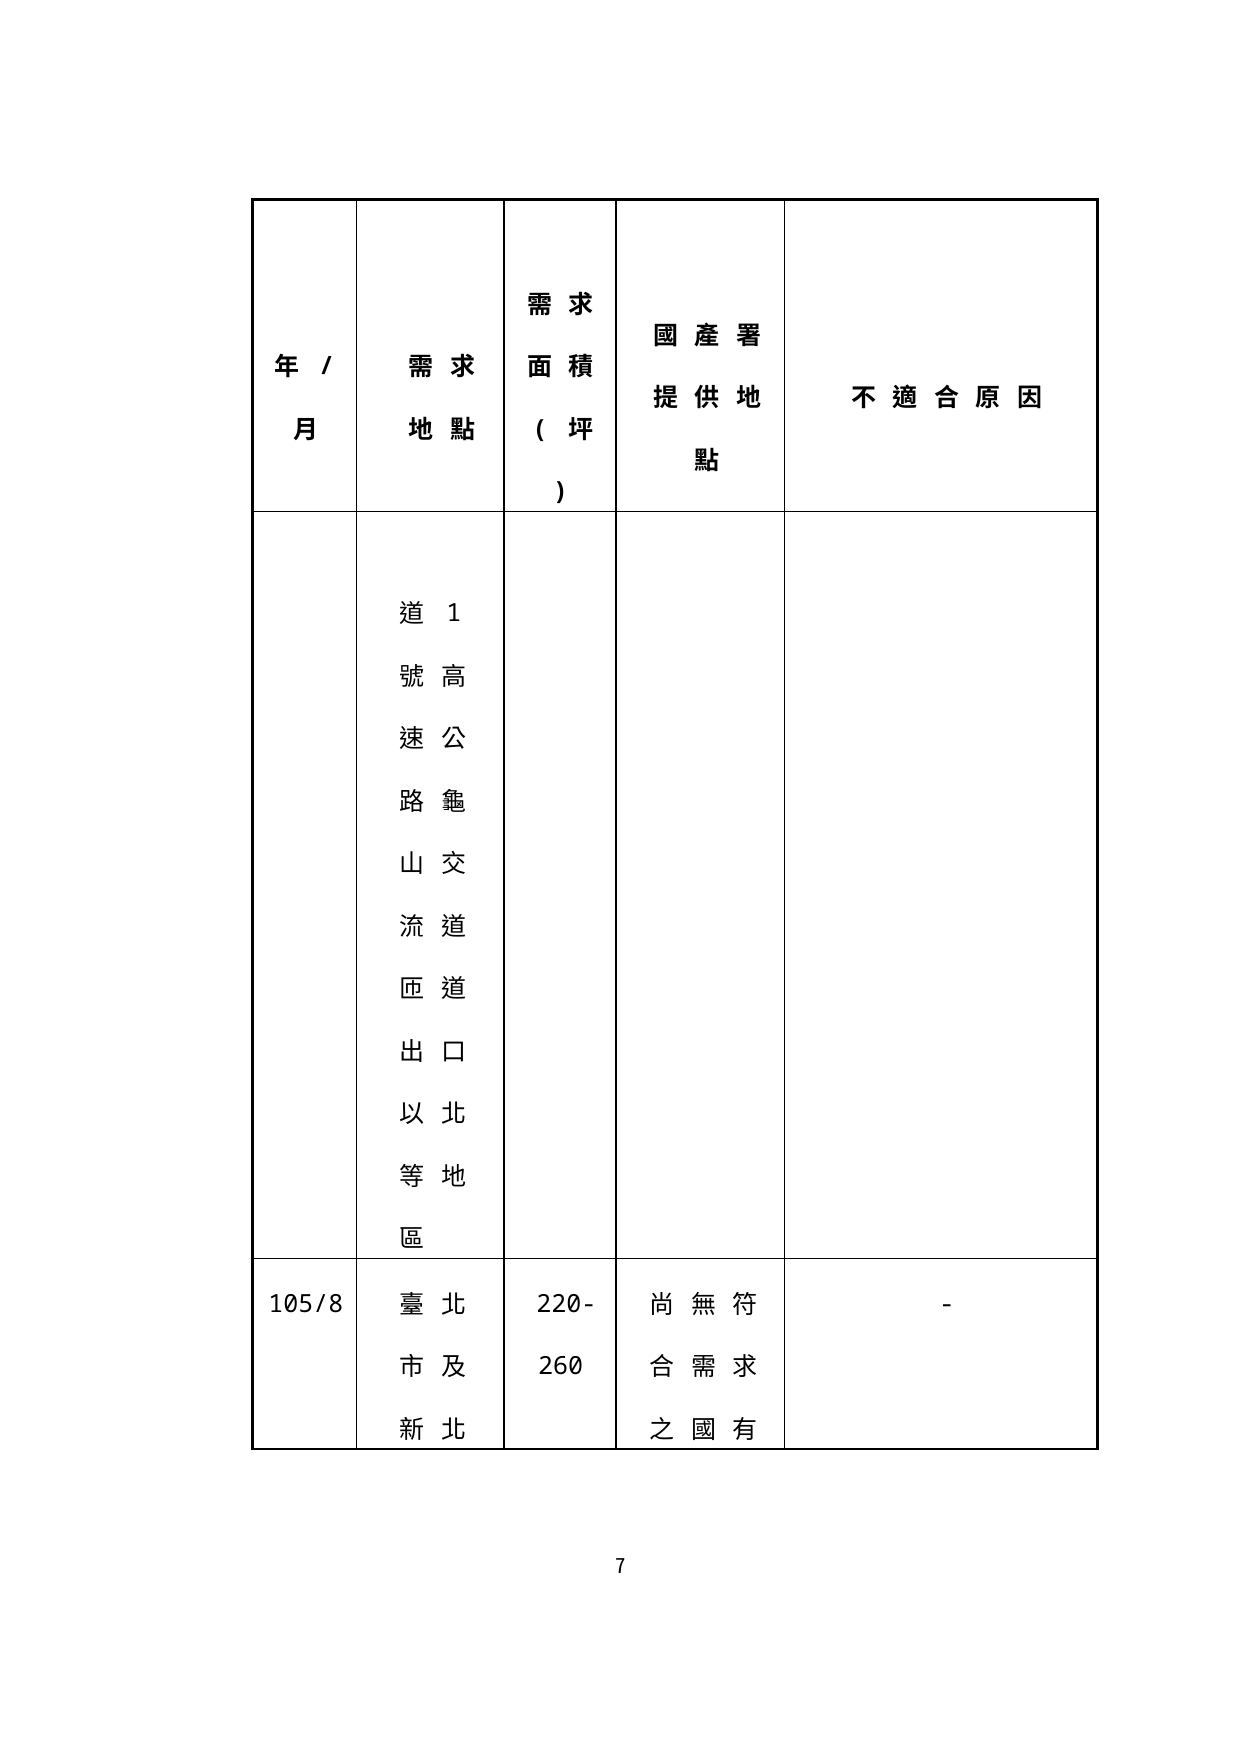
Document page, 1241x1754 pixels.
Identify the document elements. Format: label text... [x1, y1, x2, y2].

table_header 需求地點 [357, 201, 503, 511]
table_cell [505, 512, 615, 1257]
table_cell 道1號高速公路龜山交流道匝道出口以北等地區 [357, 512, 503, 1257]
table_cell [617, 512, 784, 1257]
table_header 不適合原因 [785, 201, 1096, 511]
table_cell 105/8 [254, 1259, 356, 1448]
table_header 國產署提供地點 [617, 201, 784, 511]
table_cell 尚無符合需求之國有 [617, 1259, 784, 1448]
table_cell - [785, 1259, 1096, 1448]
table_cell 220-260 [505, 1259, 615, 1448]
table_cell [254, 512, 356, 1257]
table_cell 臺北市及新北 [357, 1259, 503, 1448]
table_header 年/月 [254, 201, 356, 511]
table_cell [785, 512, 1096, 1257]
table_header 需求面積(坪) [505, 201, 615, 511]
